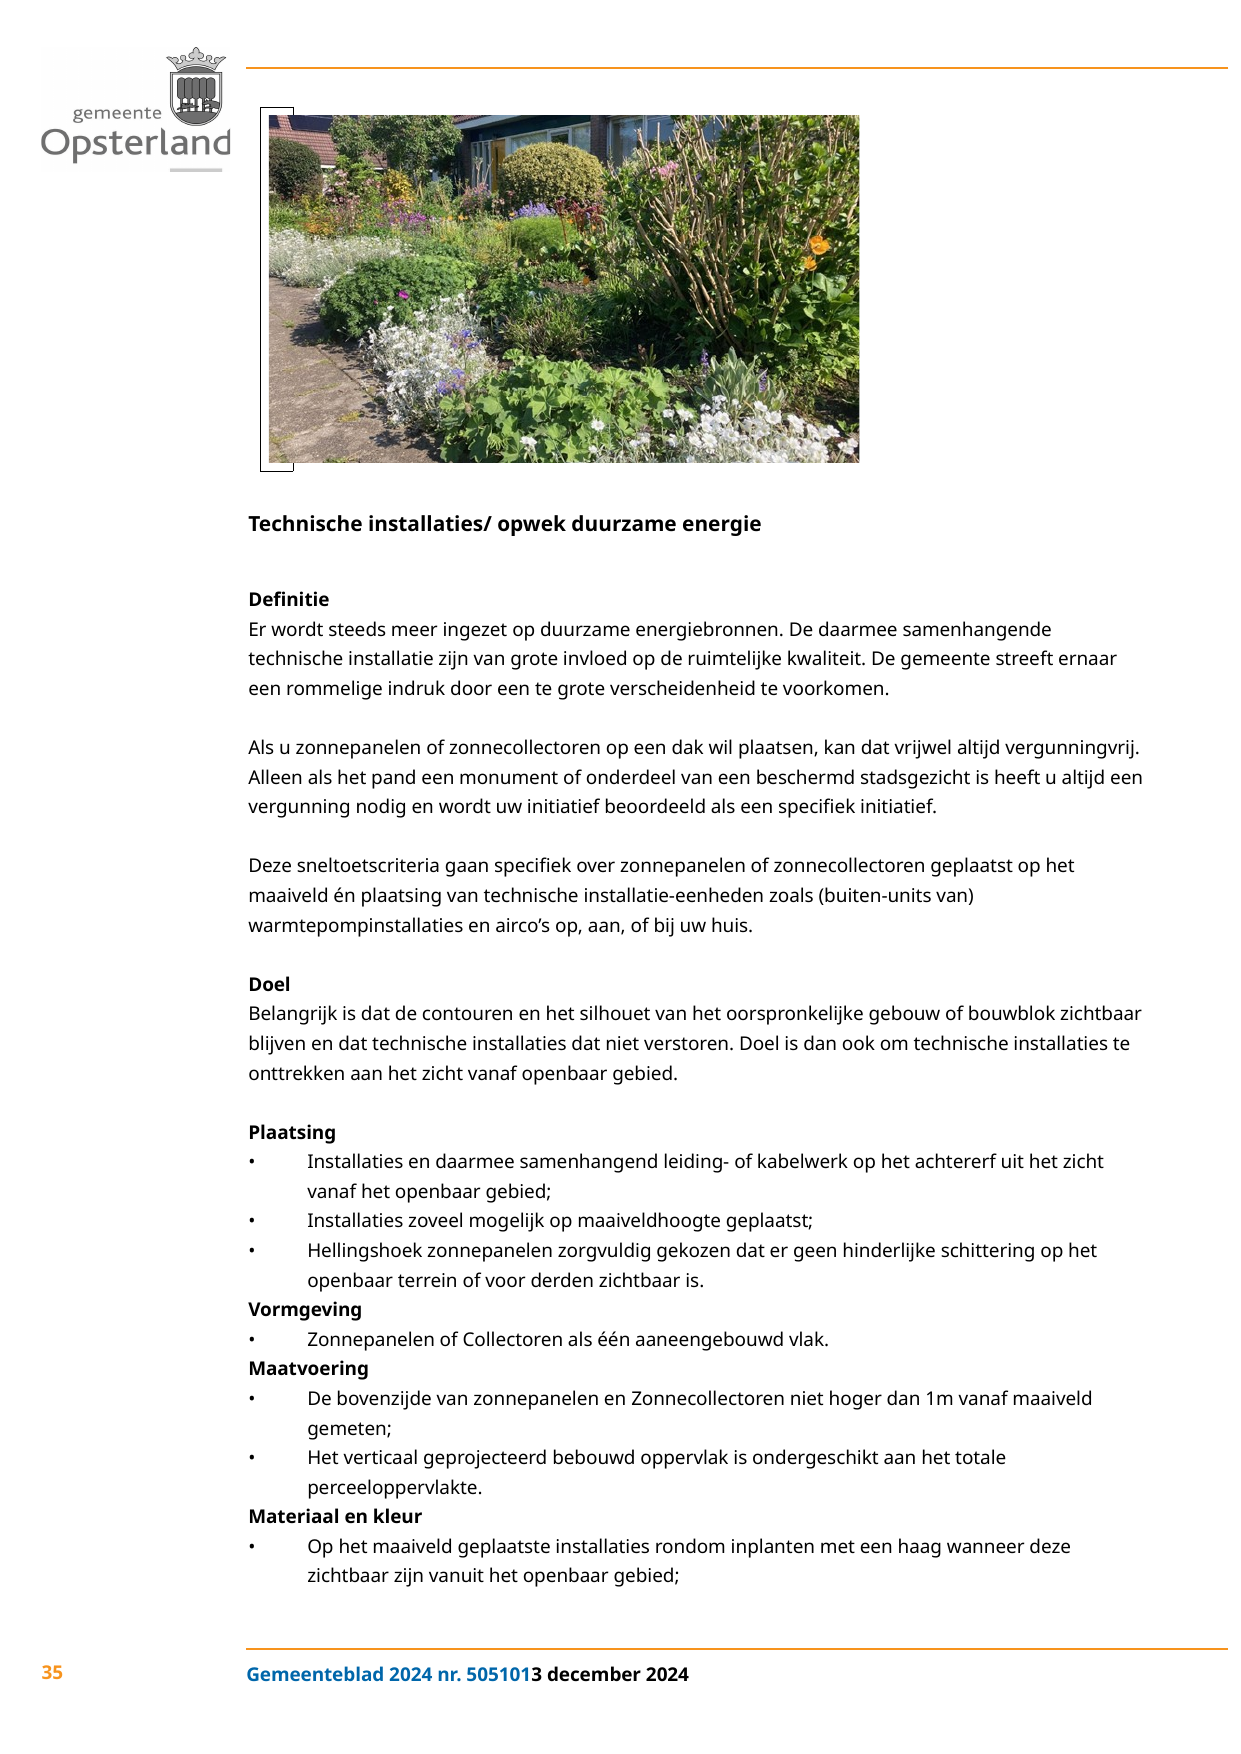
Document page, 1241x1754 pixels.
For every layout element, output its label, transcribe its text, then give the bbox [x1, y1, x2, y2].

list De bovenzijde van zonnepanelen en Zonnecollectoren niet hoger dan 1m vanaf maaiveld gemeten; [248, 1385, 1152, 1440]
text Maatvoering [248, 1356, 1152, 1381]
text Doel [248, 971, 1152, 997]
text Deze sneltoetscriteria gaan specifiek over zonnepanelen of zonnecollectoren geplaatst op het maaiveld én plaatsing van technische installatie-eenheden zoals (buiten-units van) warmtepompinstallaties en airco’s op, aan, of bij uw huis. [248, 853, 1152, 937]
text Belangrijk is dat de contouren en het silhouet van het oorspronkelijke gebouw of bouwblok zichtbaar blijven en dat technische installaties dat niet verstoren. Doel is dan ook om technische installaties te onttrekken aan het zicht vanaf openbaar gebied. [248, 1001, 1152, 1085]
list Het verticaal geprojecteerd bebouwd oppervlak is ondergeschikt aan het totale perceeloppervlakte. [248, 1444, 1152, 1499]
text Technische installaties/ opwek duurzame energie [248, 509, 1152, 537]
text Vormgeving [248, 1296, 1152, 1322]
list Installaties en daarmee samenhangend leiding- of kabelwerk op het achtererf uit het zicht vanaf het openbaar gebied; [248, 1148, 1152, 1204]
list Installaties zoveel mogelijk op maaiveldhoogte geplaatst; [248, 1208, 1152, 1233]
picture [41, 47, 231, 172]
text Definitie [248, 586, 1152, 612]
list Op het maaiveld geplaatste installaties rondom inplanten met een haag wanneer deze zichtbaar zijn vanuit het openbaar gebied; [248, 1533, 1152, 1588]
text Materiaal en kleur [248, 1503, 1152, 1529]
text Plaatsing [248, 1119, 1152, 1144]
picture [268, 115, 860, 463]
list Hellingshoek zonnepanelen zorgvuldig gekozen dat er geen hinderlijke schittering op het openbaar terrein of voor derden zichtbaar is. [248, 1237, 1152, 1292]
text Er wordt steeds meer ingezet op duurzame energiebronnen. De daarmee samenhangende technische installatie zijn van grote invloed op de ruimtelijke kwaliteit. De gemeente streeft ernaar een rommelige indruk door een te grote verscheidenheid te voorkomen. [248, 616, 1152, 701]
text Als u zonnepanelen of zonnecollectoren op een dak wil plaatsen, kan dat vrijwel altijd vergunningvrij. Alleen als het pand een monument of onderdeel van een beschermd stadsgezicht is heeft u altijd een vergunning nodig en wordt uw initiatief beoordeeld als een specifiek initiatief. [248, 734, 1152, 819]
list Zonnepanelen of Collectoren als één aaneengebouwd vlak. [248, 1326, 1152, 1352]
